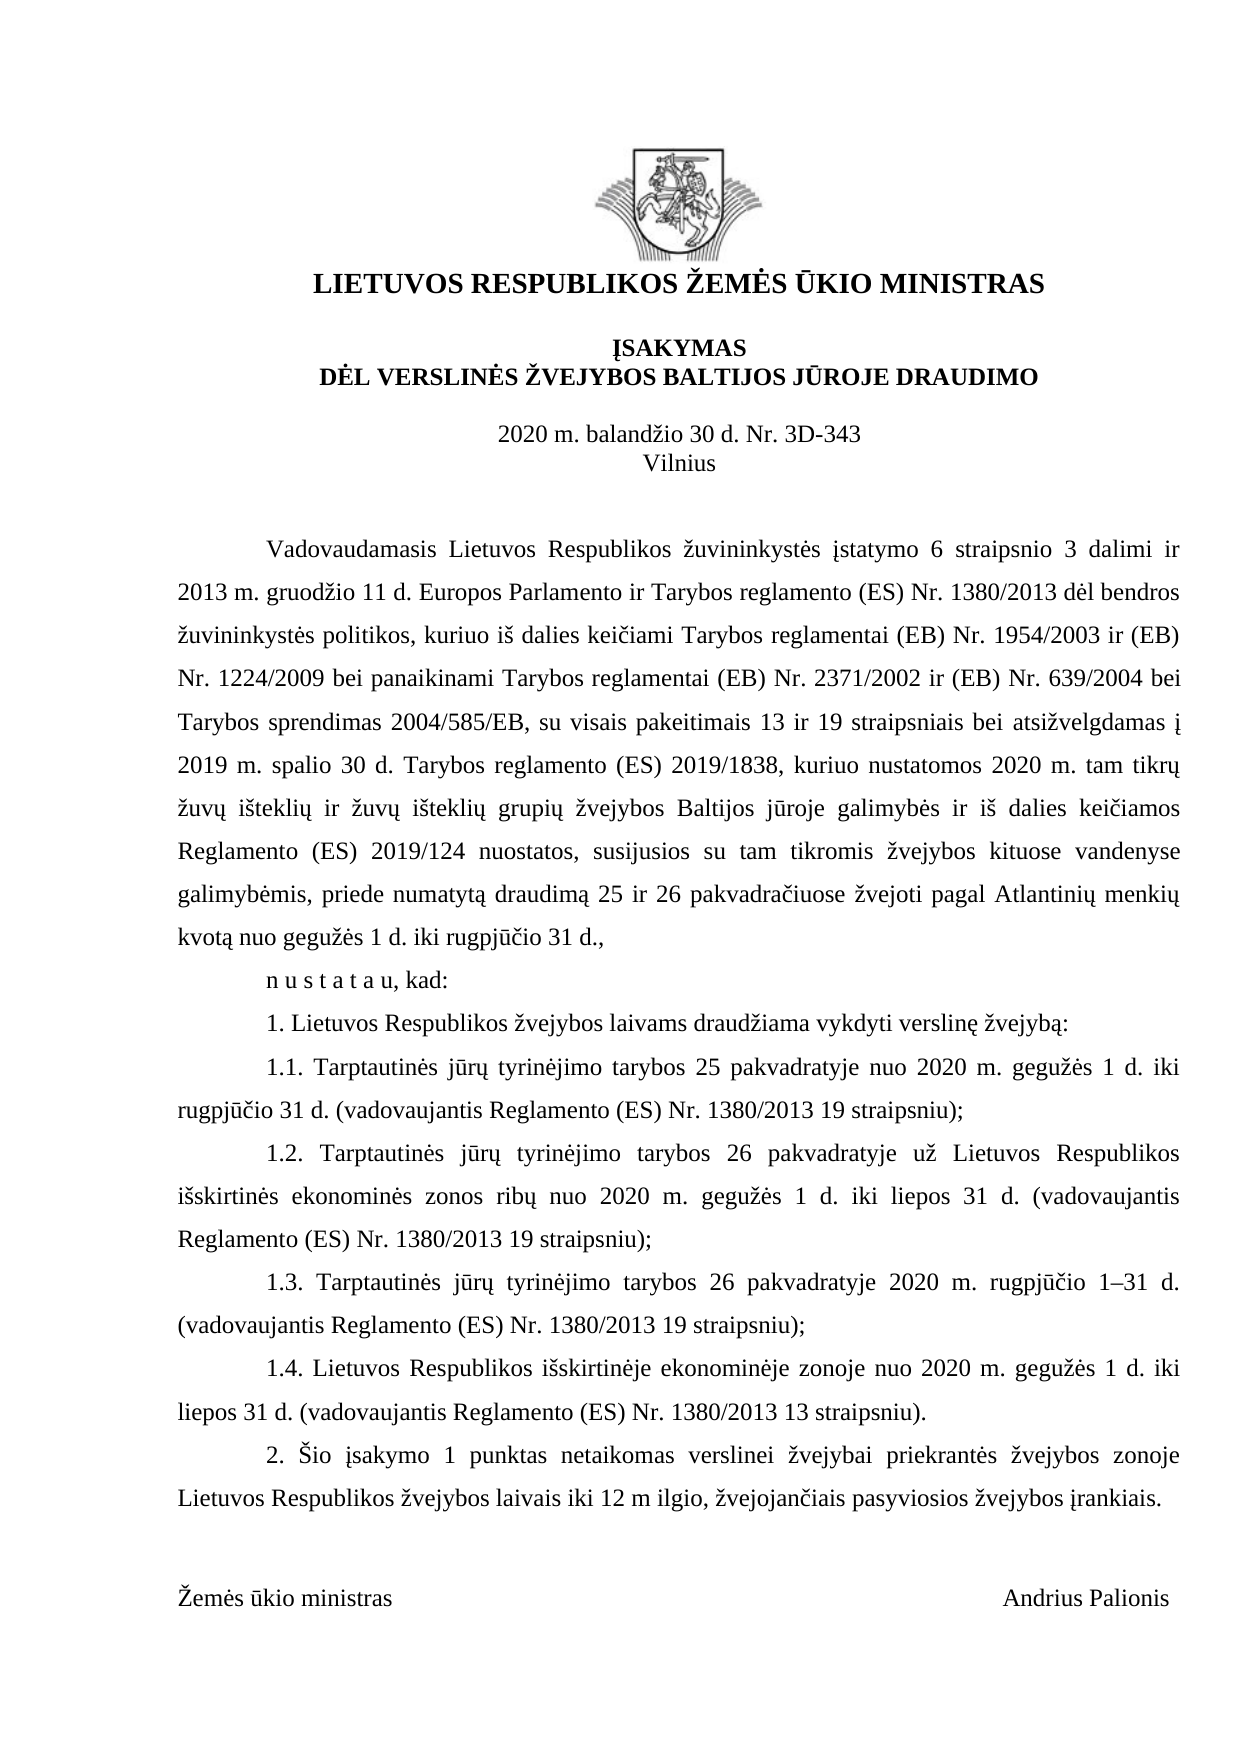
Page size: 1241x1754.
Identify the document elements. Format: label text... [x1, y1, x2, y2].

text n u s t a t a u, kad: [177, 965, 1181, 994]
text Vadovaudamasis Lietuvos Respublikos žuvininkystės įstatymo 6 straipsnio 3 dalimi ir 2013 m. gruodžio 11 d. Europos Parlamento ir Tarybos reglamento (ES) Nr. 1380/2013 dėl bendros žuvininkystės politikos, kuriuo iš dalies keičiami Tarybos reglamentai (EB) Nr. 1954/2003 ir (EB) Nr. 1224/2009 bei panaikinami Tarybos reglamentai (EB) Nr. 2371/2002 ir (EB) Nr. 639/2004 bei Tarybos sprendimas 2004/585/EB, su visais pakeitimais 13 ir 19 straipsniais bei atsižvelgdamas į 2019 m. spalio 30 d. Tarybos reglamento (ES) 2019/1838, kuriuo nustatomos 2020 m. tam tikrų žuvų išteklių ir žuvų išteklių grupių žvejybos Baltijos jūroje galimybės ir iš dalies keičiamos Reglamento (ES) 2019/124 nuostatos, susijusios su tam tikromis žvejybos kituose vandenyse galimybėmis, priede numatytą draudimą 25 ir 26 pakvadračiuose žvejoti pagal Atlantinių menkių kvotą nuo gegužės 1 d. iki rugpjūčio 31 d., [177, 534, 1181, 951]
text Žemės ūkio ministras Andrius Palionis [177, 1583, 1181, 1612]
text Vilnius [177, 448, 1181, 477]
text 1. Lietuvos Respublikos žvejybos laivams draudžiama vykdyti verslinę žvejybą: [177, 1008, 1181, 1037]
text DĖL VERSLINĖS ŽVEJYBOS BALTIJOS JŪROJE DRAUDIMO [177, 362, 1181, 390]
text ĮSAKYMAS [177, 333, 1181, 362]
text LIETUVOS RESPUBLIKOS ŽEMĖS ŪKIO MINISTRAS [177, 266, 1181, 299]
text 1.4. Lietuvos Respublikos išskirtinėje ekonominėje zonoje nuo 2020 m. gegužės 1 d. iki liepos 31 d. (vadovaujantis Reglamento (ES) Nr. 1380/2013 13 straipsniu). [177, 1353, 1181, 1425]
text 2. Šio įsakymo 1 punktas netaikomas verslinei žvejybai priekrantės žvejybos zonoje Lietuvos Respublikos žvejybos laivais iki 12 m ilgio, žvejojančiais pasyviosios žvejybos įrankiais. [177, 1440, 1181, 1512]
text 1.3. Tarptautinės jūrų tyrinėjimo tarybos 26 pakvadratyje 2020 m. rugpjūčio 1–31 d. (vadovaujantis Reglamento (ES) Nr. 1380/2013 19 straipsniu); [177, 1267, 1181, 1339]
text 1.2. Tarptautinės jūrų tyrinėjimo tarybos 26 pakvadratyje už Lietuvos Respublikos išskirtinės ekonominės zonos ribų nuo 2020 m. gegužės 1 d. iki liepos 31 d. (vadovaujantis Reglamento (ES) Nr. 1380/2013 19 straipsniu); [177, 1138, 1181, 1253]
text 1.1. Tarptautinės jūrų tyrinėjimo tarybos 25 pakvadratyje nuo 2020 m. gegužės 1 d. iki rugpjūčio 31 d. (vadovaujantis Reglamento (ES) Nr. 1380/2013 19 straipsniu); [177, 1052, 1181, 1123]
text 2020 m. balandžio 30 d. Nr. 3D-343 [177, 419, 1181, 448]
